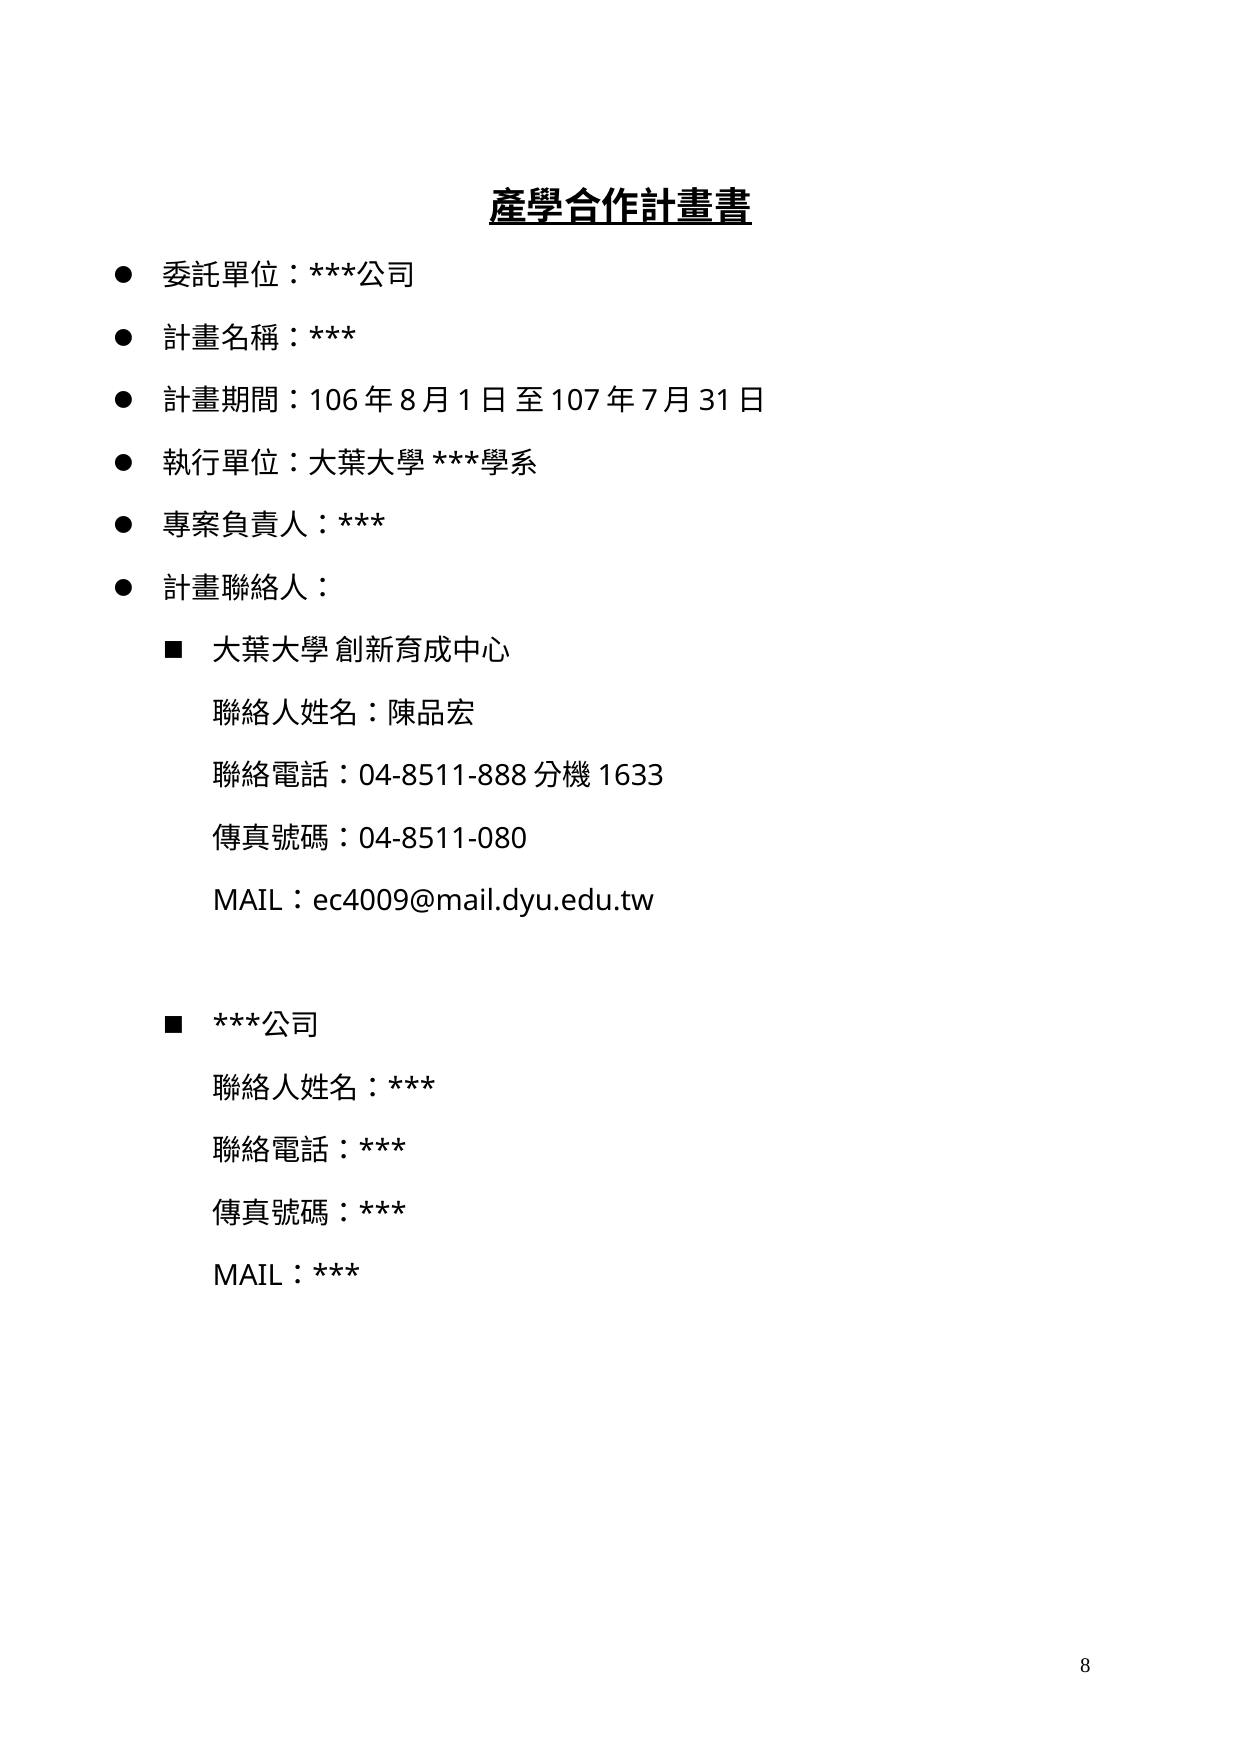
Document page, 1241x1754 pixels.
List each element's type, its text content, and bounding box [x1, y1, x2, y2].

text MAIL：ec4009@mail.dyu.edu.tw [212, 871, 1128, 921]
text 傳真號碼：04-8511-080 [212, 808, 1128, 858]
list 計畫期間：106年8月1日 至107年7月31日 [112, 371, 1128, 421]
text 聯絡電話：04-8511-888分機1633 [212, 746, 1128, 796]
list 計畫名稱：*** [112, 308, 1128, 358]
text 聯絡人姓名：*** [212, 1058, 1128, 1108]
text 聯絡電話：*** [212, 1121, 1128, 1171]
list 專案負責人：*** [112, 496, 1128, 546]
list 委託單位：***公司 [112, 246, 1128, 296]
text 傳真號碼：*** [212, 1183, 1128, 1233]
text 產學合作計畫書 [112, 162, 1128, 233]
list 計畫聯絡人： [112, 558, 1128, 608]
text 聯絡人姓名：陳品宏 [212, 683, 1128, 733]
text MAIL：*** [212, 1246, 1128, 1296]
list 執行單位：大葉大學 ***學系 [112, 433, 1128, 483]
list 大葉大學 創新育成中心 [162, 621, 1128, 671]
list ***公司 [162, 996, 1128, 1046]
